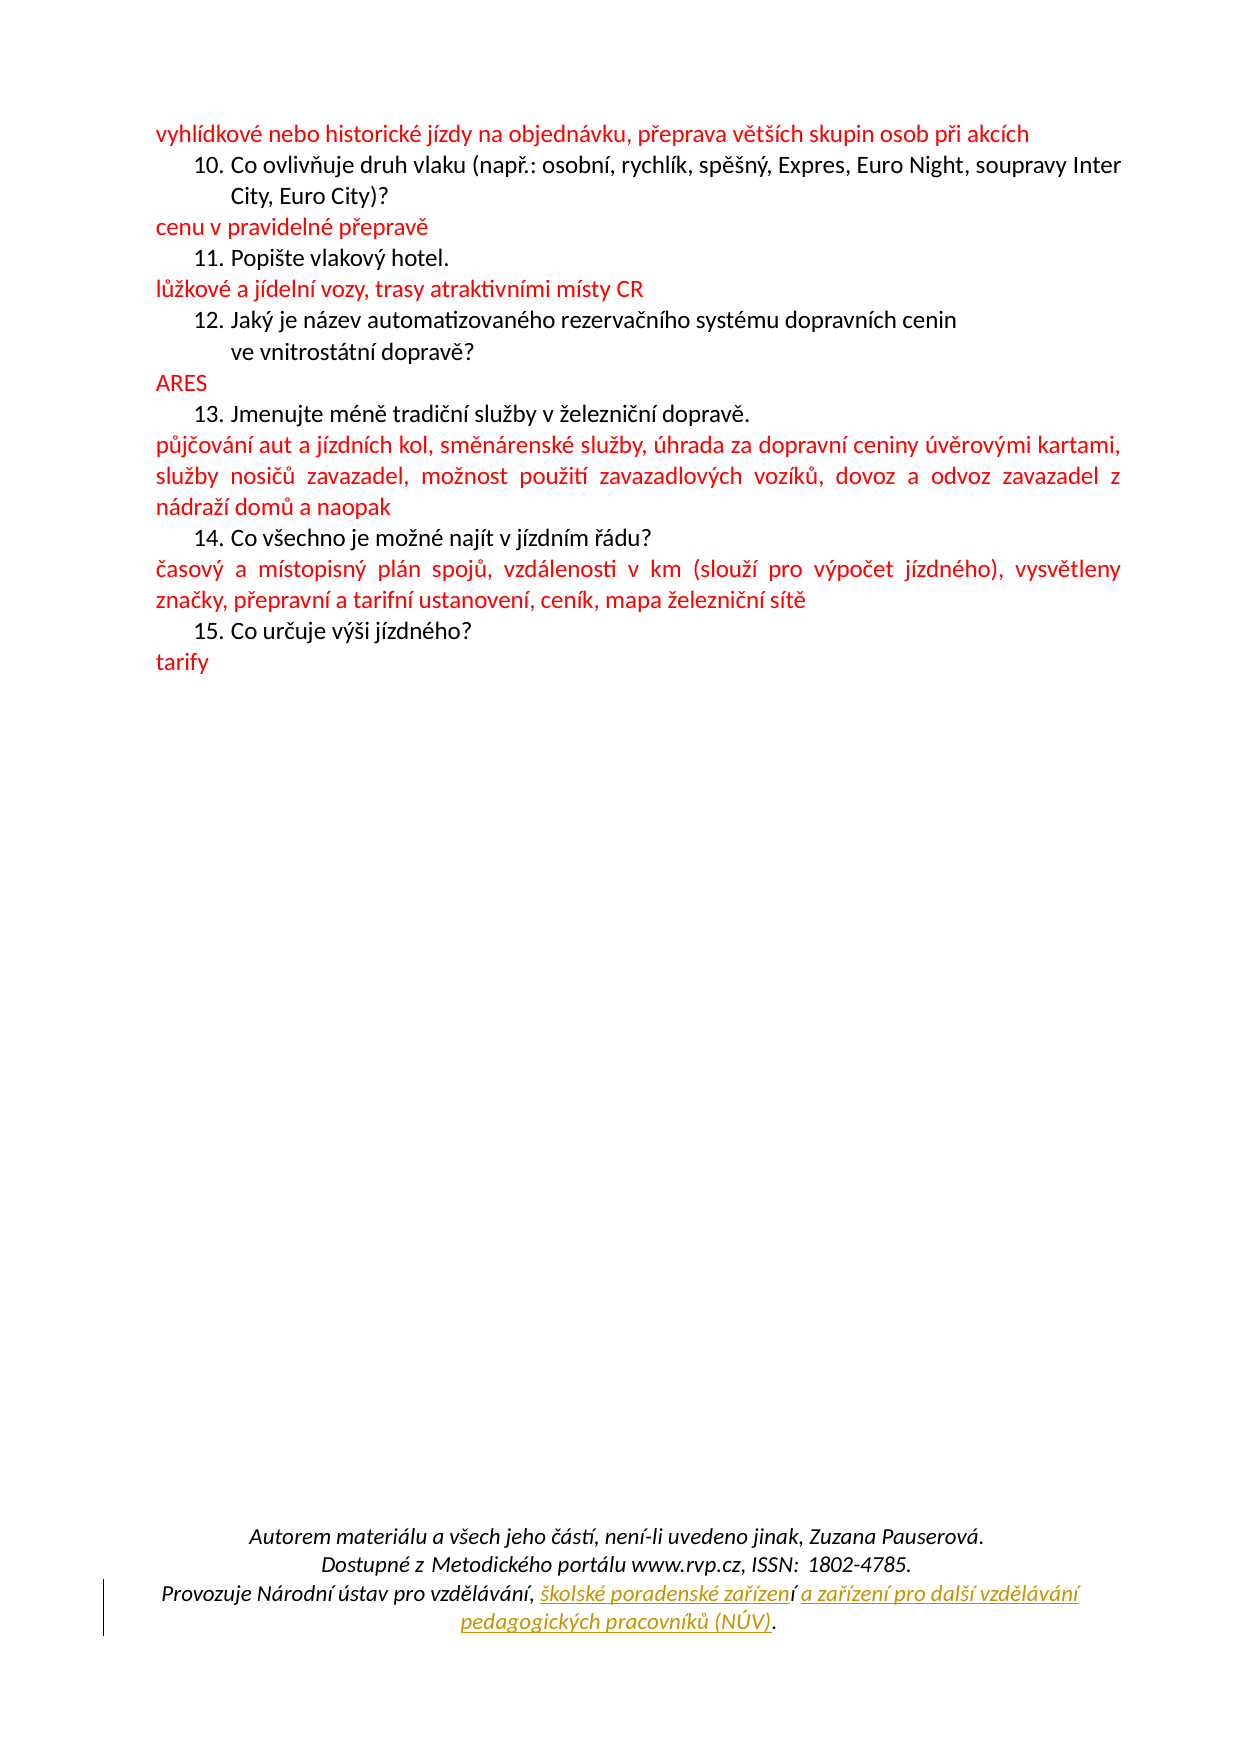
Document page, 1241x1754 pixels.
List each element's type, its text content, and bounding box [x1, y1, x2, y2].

subtitle lůžkové a jídelní vozy, trasy atraktivními místy CR [156, 273, 1122, 304]
subtitle Co všechno je možné najít v jízdním řádu? [193, 522, 1122, 553]
subtitle Jaký je název automatizovaného rezervačního systému dopravních cenin ve vnitrostátní dopravě? [193, 304, 1122, 366]
subtitle půjčování aut a jízdních kol, směnárenské služby, úhrada za dopravní ceniny úvěrovými kartami, služby nosičů zavazadel, možnost použití zavazadlových vozíků, dovoz a odvoz zavazadel z nádraží domů a naopak [156, 428, 1122, 522]
subtitle Co určuje výši jízdného? [193, 615, 1122, 646]
subtitle Jmenujte méně tradiční služby v železniční dopravě. [193, 397, 1122, 428]
subtitle Co ovlivňuje druh vlaku (např.: osobní, rychlík, spěšný, Expres, Euro Night, soupravy Inter City, Euro City)? [193, 149, 1122, 211]
subtitle Popište vlakový hotel. [193, 242, 1122, 273]
subtitle cenu v pravidelné přepravě [156, 211, 1122, 242]
subtitle časový a místopisný plán spojů, vzdálenosti v km (slouží pro výpočet jízdného), vysvětleny značky, přepravní a tarifní ustanovení, ceník, mapa železniční sítě [156, 553, 1122, 615]
subtitle vyhlídkové nebo historické jízdy na objednávku, přeprava větších skupin osob při akcích [156, 118, 1122, 149]
subtitle ARES [156, 366, 1122, 397]
subtitle tarify [156, 646, 1122, 677]
